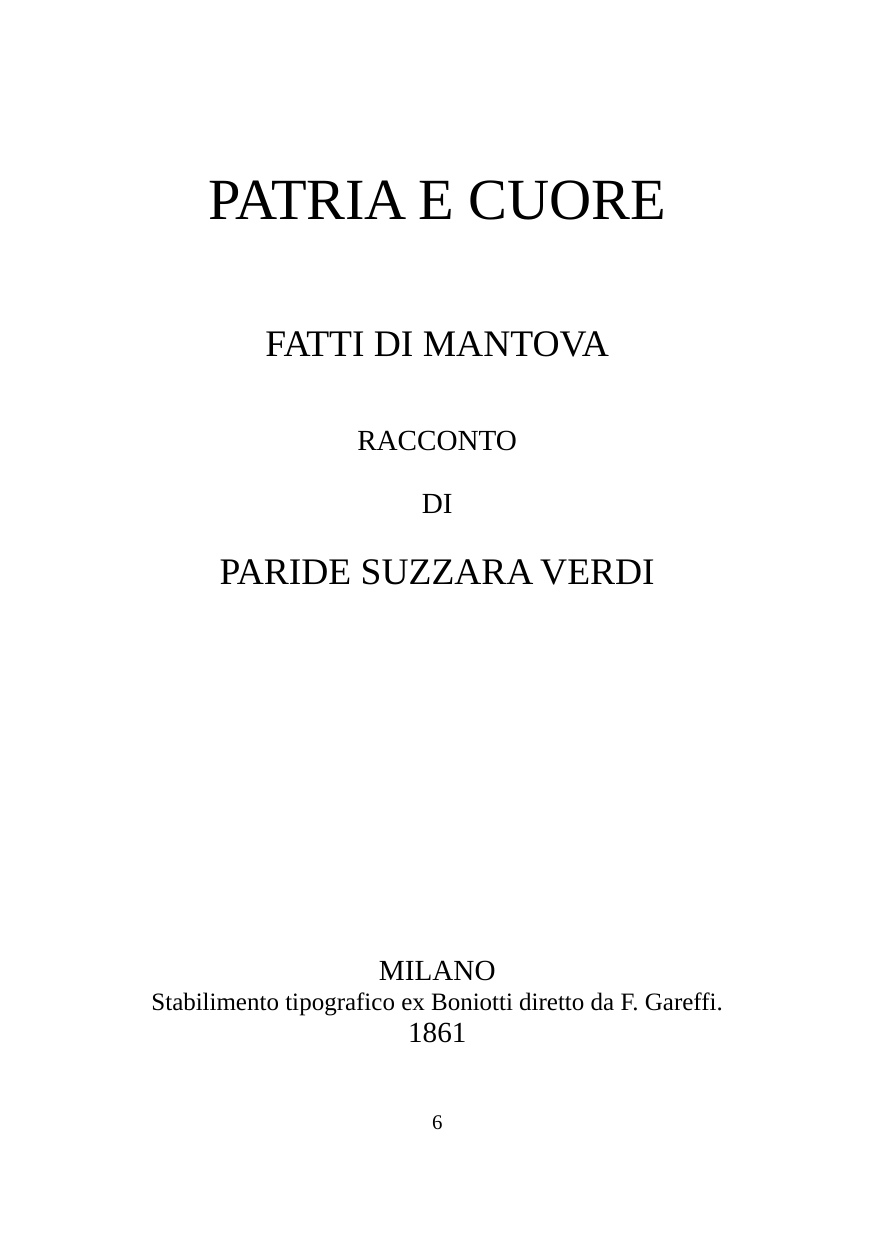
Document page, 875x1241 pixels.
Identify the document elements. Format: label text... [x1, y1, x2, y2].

text RACCONTO [106, 423, 768, 457]
text PATRIA E CUORE [106, 165, 768, 232]
text FATTI DI MANTOVA [106, 321, 768, 364]
text DI [106, 486, 768, 520]
text PARIDE SUZZARA VERDI [106, 549, 768, 592]
text MILANO [106, 953, 768, 987]
text Stabilimento tipografico ex Boniotti diretto da F. Gareffi. [106, 987, 768, 1015]
text 1861 [106, 1015, 768, 1049]
